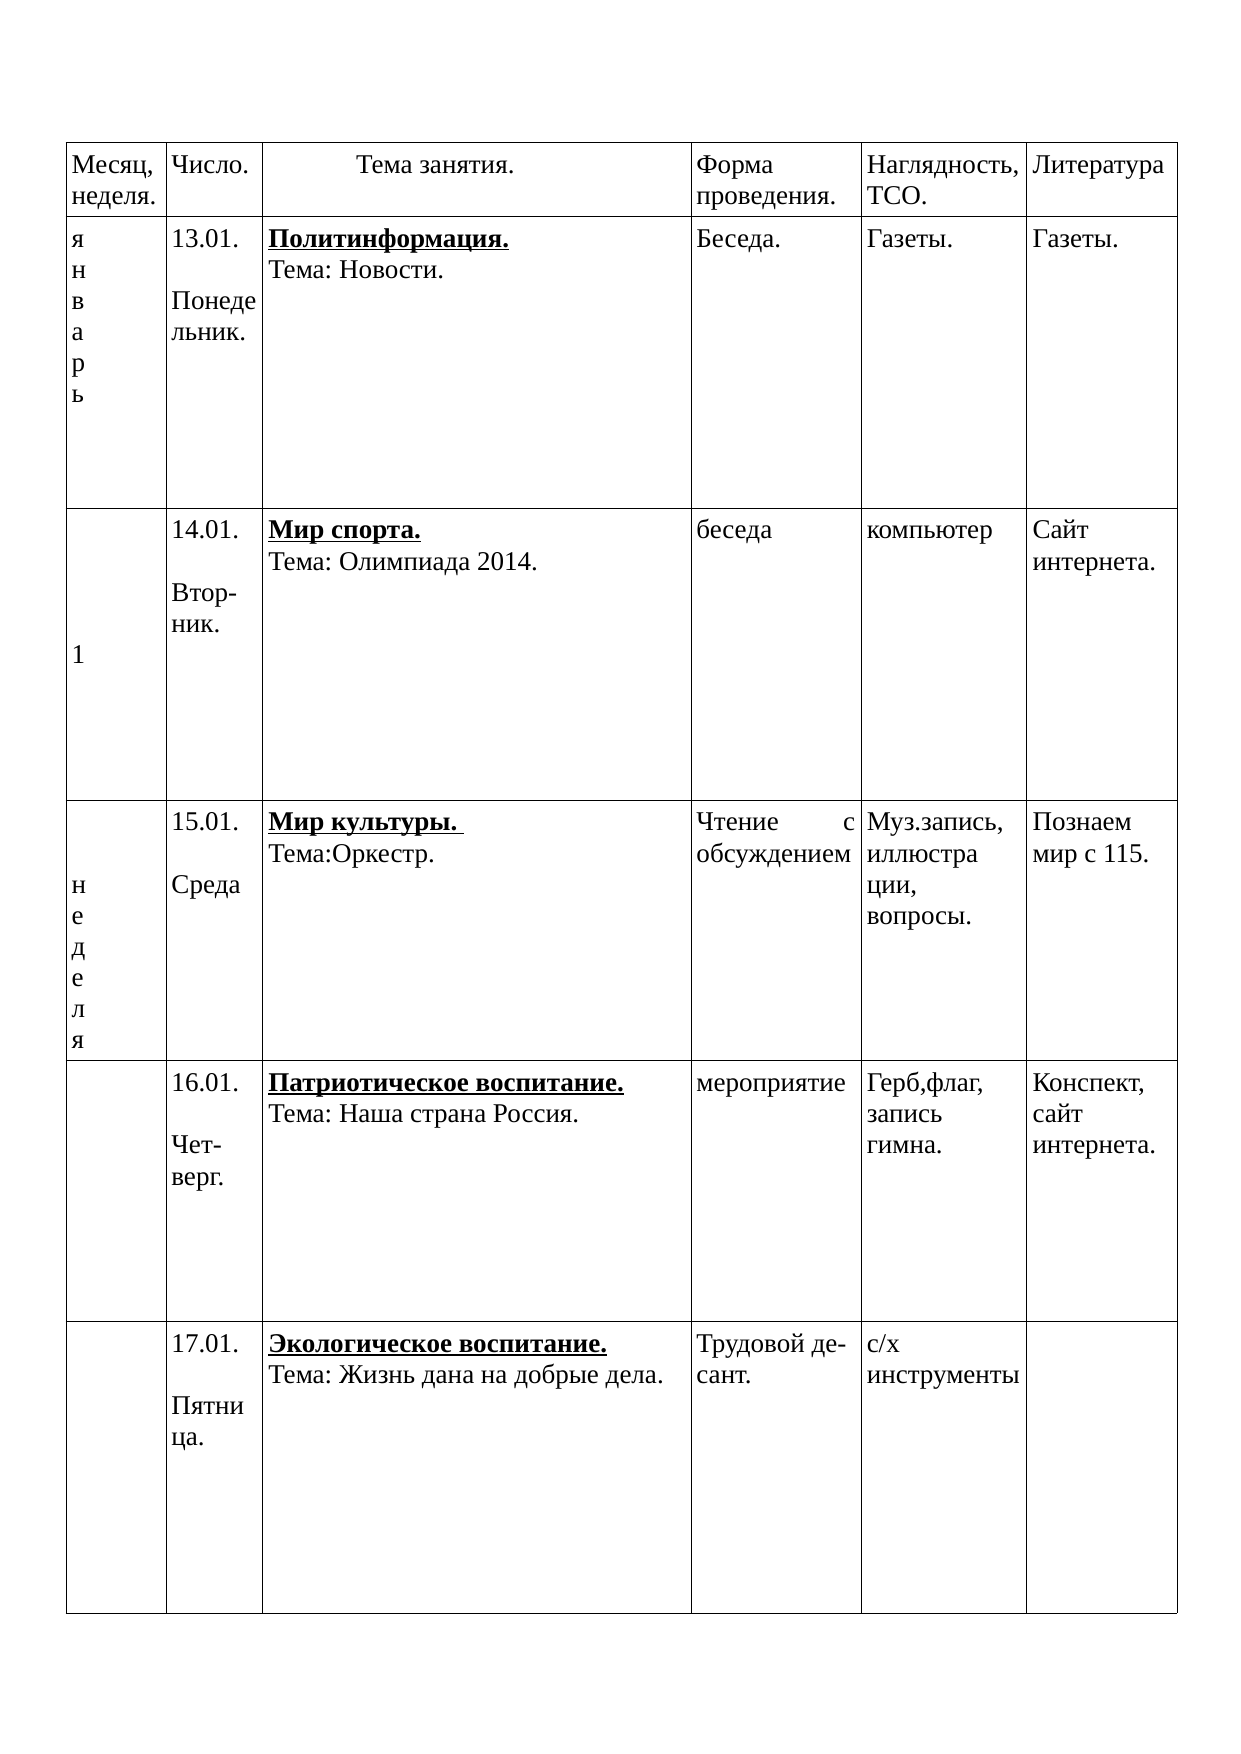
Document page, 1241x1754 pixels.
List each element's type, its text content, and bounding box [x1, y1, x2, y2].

table_cell Мир спорта. Тема: Олимпиада 2014. [263, 509, 691, 800]
table_header Тема занятия. [263, 143, 691, 216]
table_cell 13.01. Понедельник. [167, 217, 262, 508]
table_cell Мир культуры. Тема:Оркестр. [263, 801, 691, 1060]
table_cell Муз.запись, иллюстра ции, вопросы. [862, 801, 1026, 1060]
table_cell Конспект, сайт интернета. [1027, 1061, 1177, 1321]
table_cell беседа [692, 509, 861, 800]
table_cell Трудовой де- сант. [692, 1322, 861, 1613]
table_cell я н в а р ь [67, 217, 166, 508]
table_cell Сайт интернета. [1027, 509, 1177, 800]
table_cell Беседа. [692, 217, 861, 508]
table_cell Чтение с обсуждением [692, 801, 861, 1060]
table_cell компьютер [862, 509, 1026, 800]
table_cell [1027, 1322, 1177, 1613]
table_cell [67, 1322, 166, 1613]
table_cell 15.01. Среда [167, 801, 262, 1060]
table_cell 16.01. Чет- верг. [167, 1061, 262, 1321]
table_cell [67, 1061, 166, 1321]
table_cell Газеты. [1027, 217, 1177, 508]
table_cell с/х инструменты [862, 1322, 1026, 1613]
table_cell мероприятие [692, 1061, 861, 1321]
table_cell Политинформация. Тема: Новости. [263, 217, 691, 508]
table_cell 14.01. Втор- ник. [167, 509, 262, 800]
table_cell Познаем мир с 115. [1027, 801, 1177, 1060]
table_cell 17.01. Пятница. [167, 1322, 262, 1613]
table_header Наглядность, ТСО. [862, 143, 1026, 216]
table_cell Патриотическое воспитание. Тема: Наша страна Россия. [263, 1061, 691, 1321]
table_header Месяц, неделя. [67, 143, 166, 216]
table_header Литература [1027, 143, 1177, 216]
table_cell 1 [67, 509, 166, 800]
table_cell Экологическое воспитание. Тема: Жизнь дана на добрые дела. [263, 1322, 691, 1613]
table_header Число. [167, 143, 262, 216]
table_cell н е д е л я [67, 801, 166, 1060]
table_cell Герб,флаг, запись гимна. [862, 1061, 1026, 1321]
table_header Форма проведения. [692, 143, 861, 216]
table_cell Газеты. [862, 217, 1026, 508]
